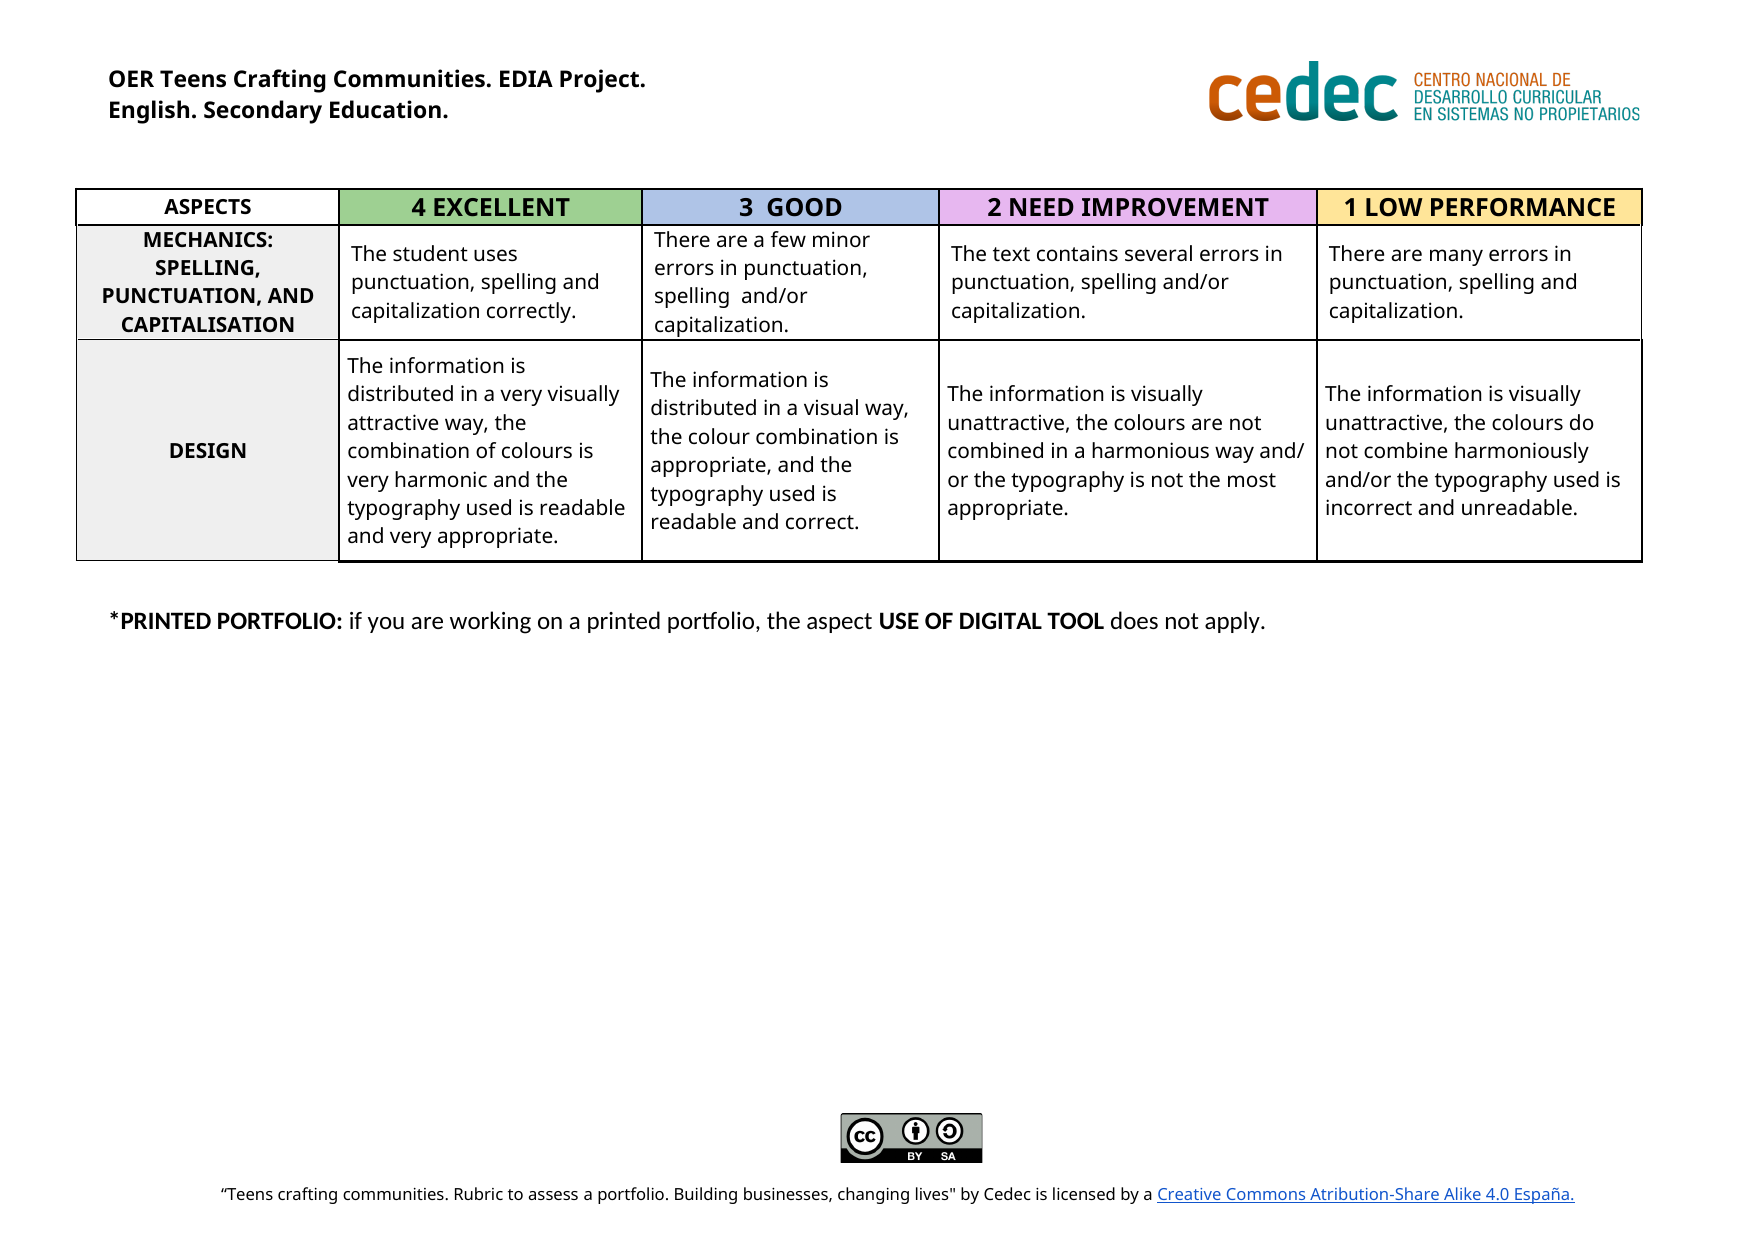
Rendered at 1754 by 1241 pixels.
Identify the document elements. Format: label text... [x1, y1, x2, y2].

table_header 2 NEED IMPROVEMENT [940, 190, 1316, 224]
table_cell There are a few minor errors in punctuation, spelling and/or capitalization. [643, 226, 938, 338]
table_cell The student uses punctuation, spelling and capitalization correctly. [340, 226, 641, 338]
text *PRINTED PORTFOLIO: if you are working on a printed portfolio, the aspect USE OF DIGITAL TOOL does not apply. [108, 606, 1688, 636]
table_cell The information is distributed in a very visually attractive way, the combination of colours is very harmonic and the typography used is readable and very appropriate. [340, 341, 641, 560]
table_cell DESIGN [77, 340, 338, 560]
table_cell MECHANICS: SPELLING, PUNCTUATION, AND CAPITALISATION [77, 225, 338, 338]
table_header 4 EXCELLENT [340, 190, 641, 224]
picture [840, 1113, 983, 1163]
table_cell The text contains several errors in punctuation, spelling and/or capitalization. [940, 226, 1316, 338]
table_cell The information is distributed in a visual way, the colour combination is appropriate, and the typography used is readable and correct. [643, 341, 938, 560]
table_header ASPECTS [77, 190, 338, 224]
table_header 3 GOOD [643, 190, 938, 224]
table_header 1 LOW PERFORMANCE [1318, 190, 1641, 224]
table_cell The information is visually unattractive, the colours do not combine harmoniously and/or the typography used is incorrect and unreadable. [1318, 339, 1641, 560]
picture [1209, 61, 1640, 121]
table_cell There are many errors in punctuation, spelling and capitalization. [1318, 224, 1641, 338]
table_cell The information is visually unattractive, the colours are not combined in a harmonious way and/ or the typography is not the most appropriate. [940, 341, 1316, 560]
